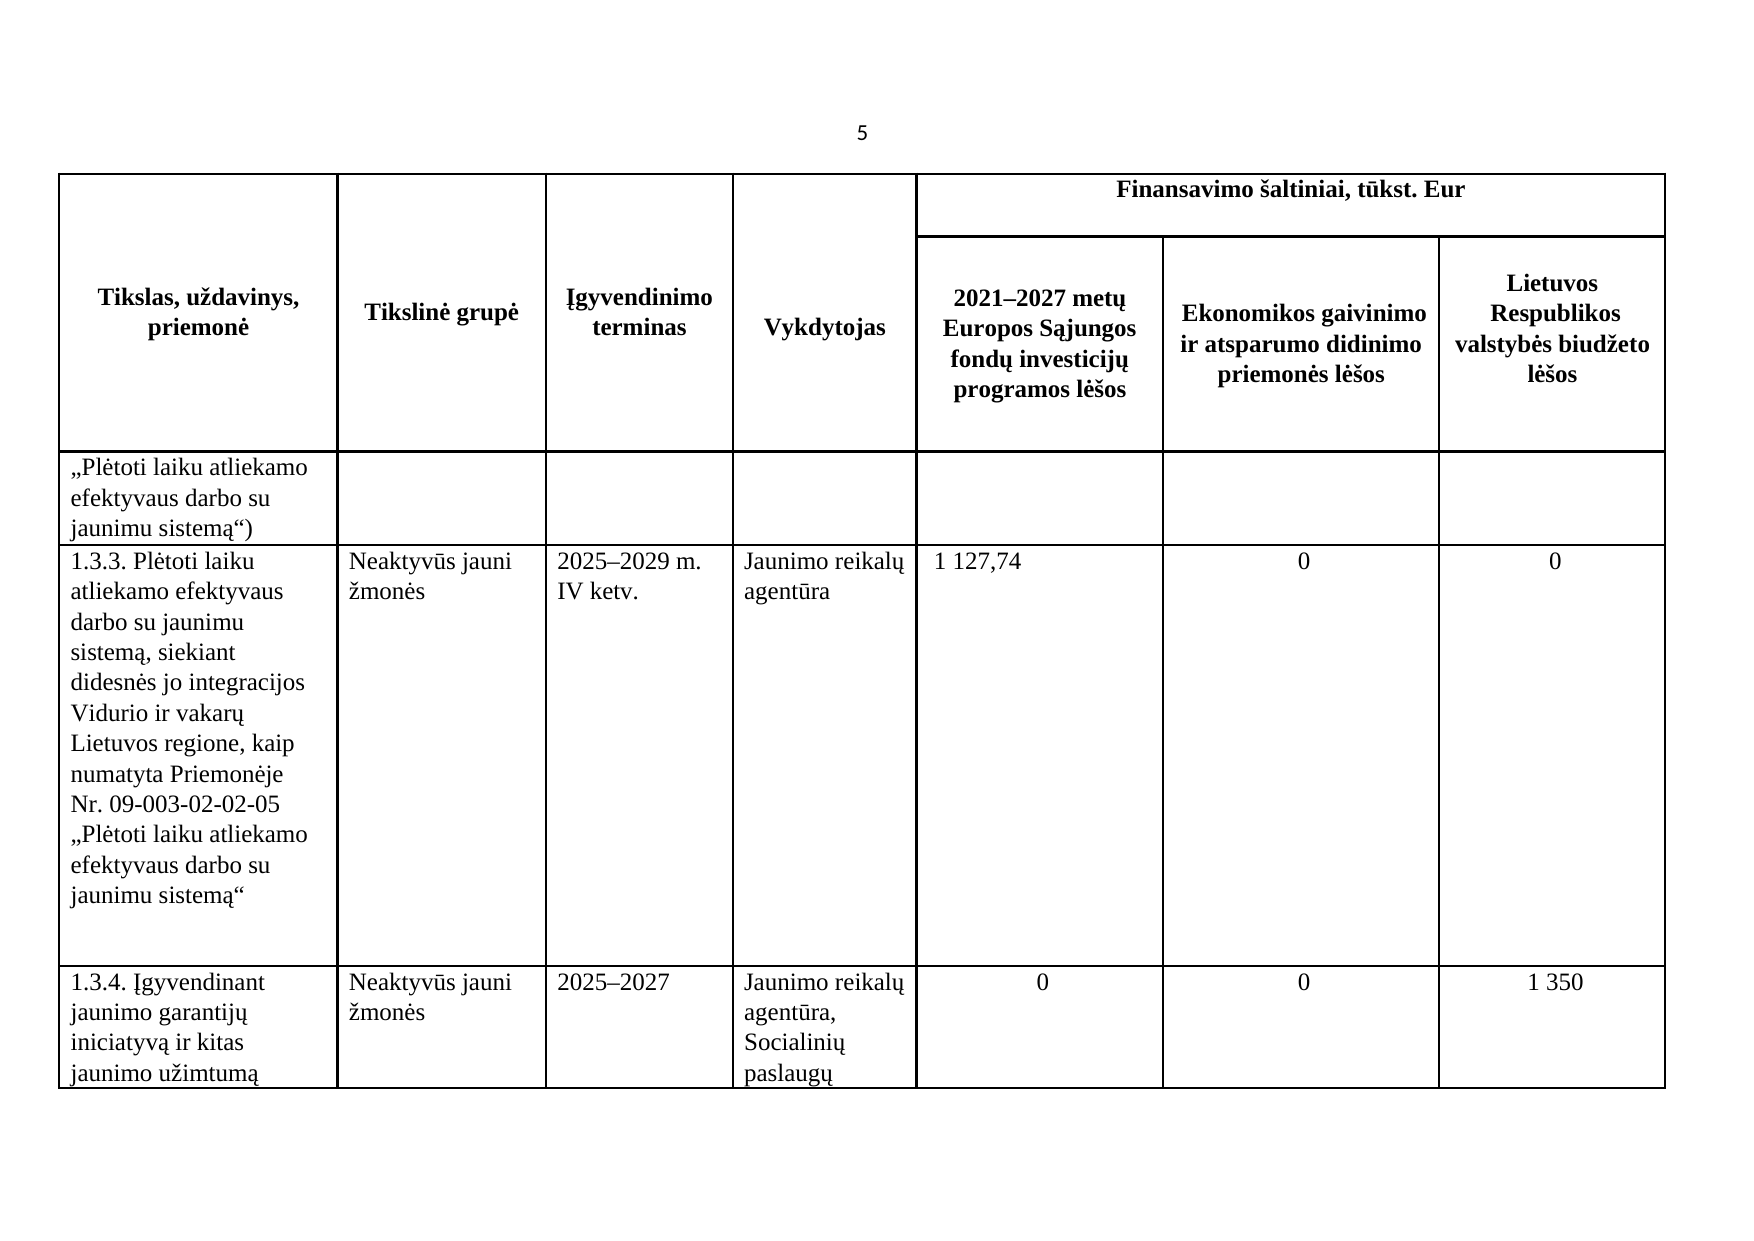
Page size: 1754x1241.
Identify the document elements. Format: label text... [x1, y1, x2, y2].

table_header Tikslinė grupė [339, 175, 545, 450]
table_header Tikslas, uždavinys, priemonė [60, 175, 336, 450]
table_cell 1 127,74 [918, 546, 1162, 964]
table_header Vykdytojas [734, 175, 915, 450]
table_header Įgyvendinimo terminas [547, 175, 732, 450]
table_cell Jaunimo reikalų agentūra, Socialinių paslaugų [734, 967, 915, 1087]
table_cell 1 350 [1440, 967, 1664, 1087]
table_cell Neaktyvūs jauni žmonės [339, 967, 545, 1087]
table_cell [339, 453, 545, 544]
table_cell 0 [1164, 967, 1438, 1087]
table_header Finansavimo šaltiniai, tūkst. Eur [918, 175, 1664, 235]
table_cell 2025–2027 [547, 967, 732, 1087]
table_cell [1440, 453, 1664, 544]
table_cell 0 [1440, 546, 1664, 964]
table_cell Ekonomikos gaivinimo ir atsparumo didinimo priemonės lėšos [1164, 238, 1438, 450]
table_cell 1.3.3. Plėtoti laiku atliekamo efektyvaus darbo su jaunimu sistemą, siekiant didesnės jo integracijos Vidurio ir vakarų Lietuvos regione, kaip numatyta Priemonėje Nr. 09‑003‑02-02-05 „Plėtoti laiku atliekamo efektyvaus darbo su jaunimu sistemą“ [60, 546, 336, 964]
table_cell Lietuvos Respublikos valstybės biudžeto lėšos [1440, 238, 1664, 450]
table_cell 0 [918, 967, 1162, 1087]
table_cell Jaunimo reikalų agentūra [734, 546, 915, 964]
table_cell 1.3.4. Įgyvendinant jaunimo garantijų iniciatyvą ir kitas jaunimo užimtumą [60, 967, 336, 1087]
table_cell [1164, 453, 1438, 544]
table_cell „Plėtoti laiku atliekamo efektyvaus darbo su jaunimu sistemą“) [60, 453, 336, 544]
table_cell 2021–2027 metų Europos Sąjungos fondų investicijų programos lėšos [918, 238, 1162, 450]
table_cell Neaktyvūs jauni žmonės [339, 546, 545, 964]
table_cell [547, 453, 732, 544]
table_cell 2025–2029 m. IV ketv. [547, 546, 732, 964]
table_cell [734, 453, 915, 544]
table_cell [918, 453, 1162, 544]
table_cell 0 [1164, 546, 1438, 964]
